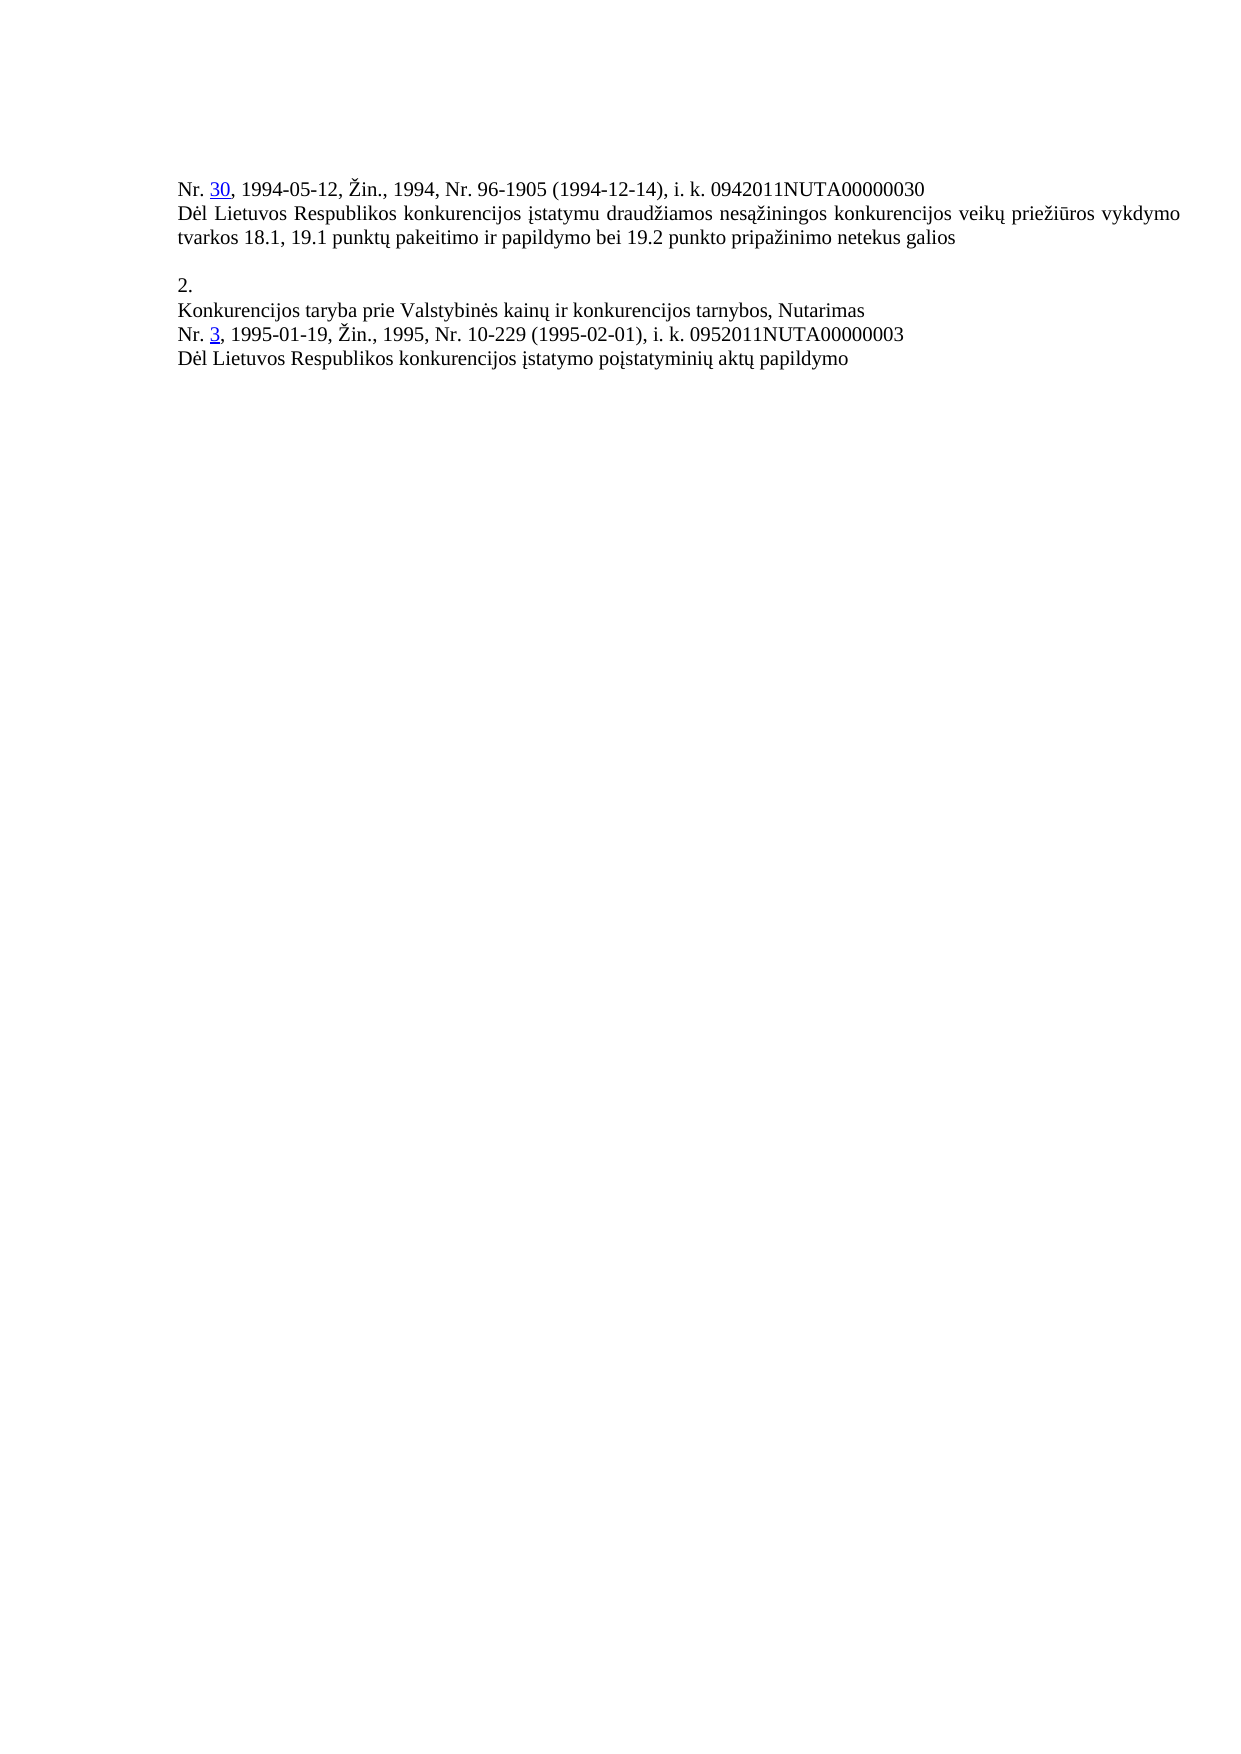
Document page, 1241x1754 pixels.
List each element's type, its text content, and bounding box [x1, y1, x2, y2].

text 2. [177, 273, 1181, 297]
text Nr. 3, 1995-01-19, Žin., 1995, Nr. 10-229 (1995-02-01), i. k. 0952011NUTA00000003 [177, 322, 1181, 346]
text Dėl Lietuvos Respublikos konkurencijos įstatymu draudžiamos nesąžiningos konkurencijos veikų priežiūros vykdymo tvarkos 18.1, 19.1 punktų pakeitimo ir papildymo bei 19.2 punkto pripažinimo netekus galios [177, 201, 1181, 249]
text Konkurencijos taryba prie Valstybinės kainų ir konkurencijos tarnybos, Nutarimas [177, 297, 1181, 322]
text Nr. 30, 1994-05-12, Žin., 1994, Nr. 96-1905 (1994-12-14), i. k. 0942011NUTA00000030 [177, 177, 1181, 201]
text Dėl Lietuvos Respublikos konkurencijos įstatymo poįstatyminių aktų papildymo [177, 346, 1181, 370]
